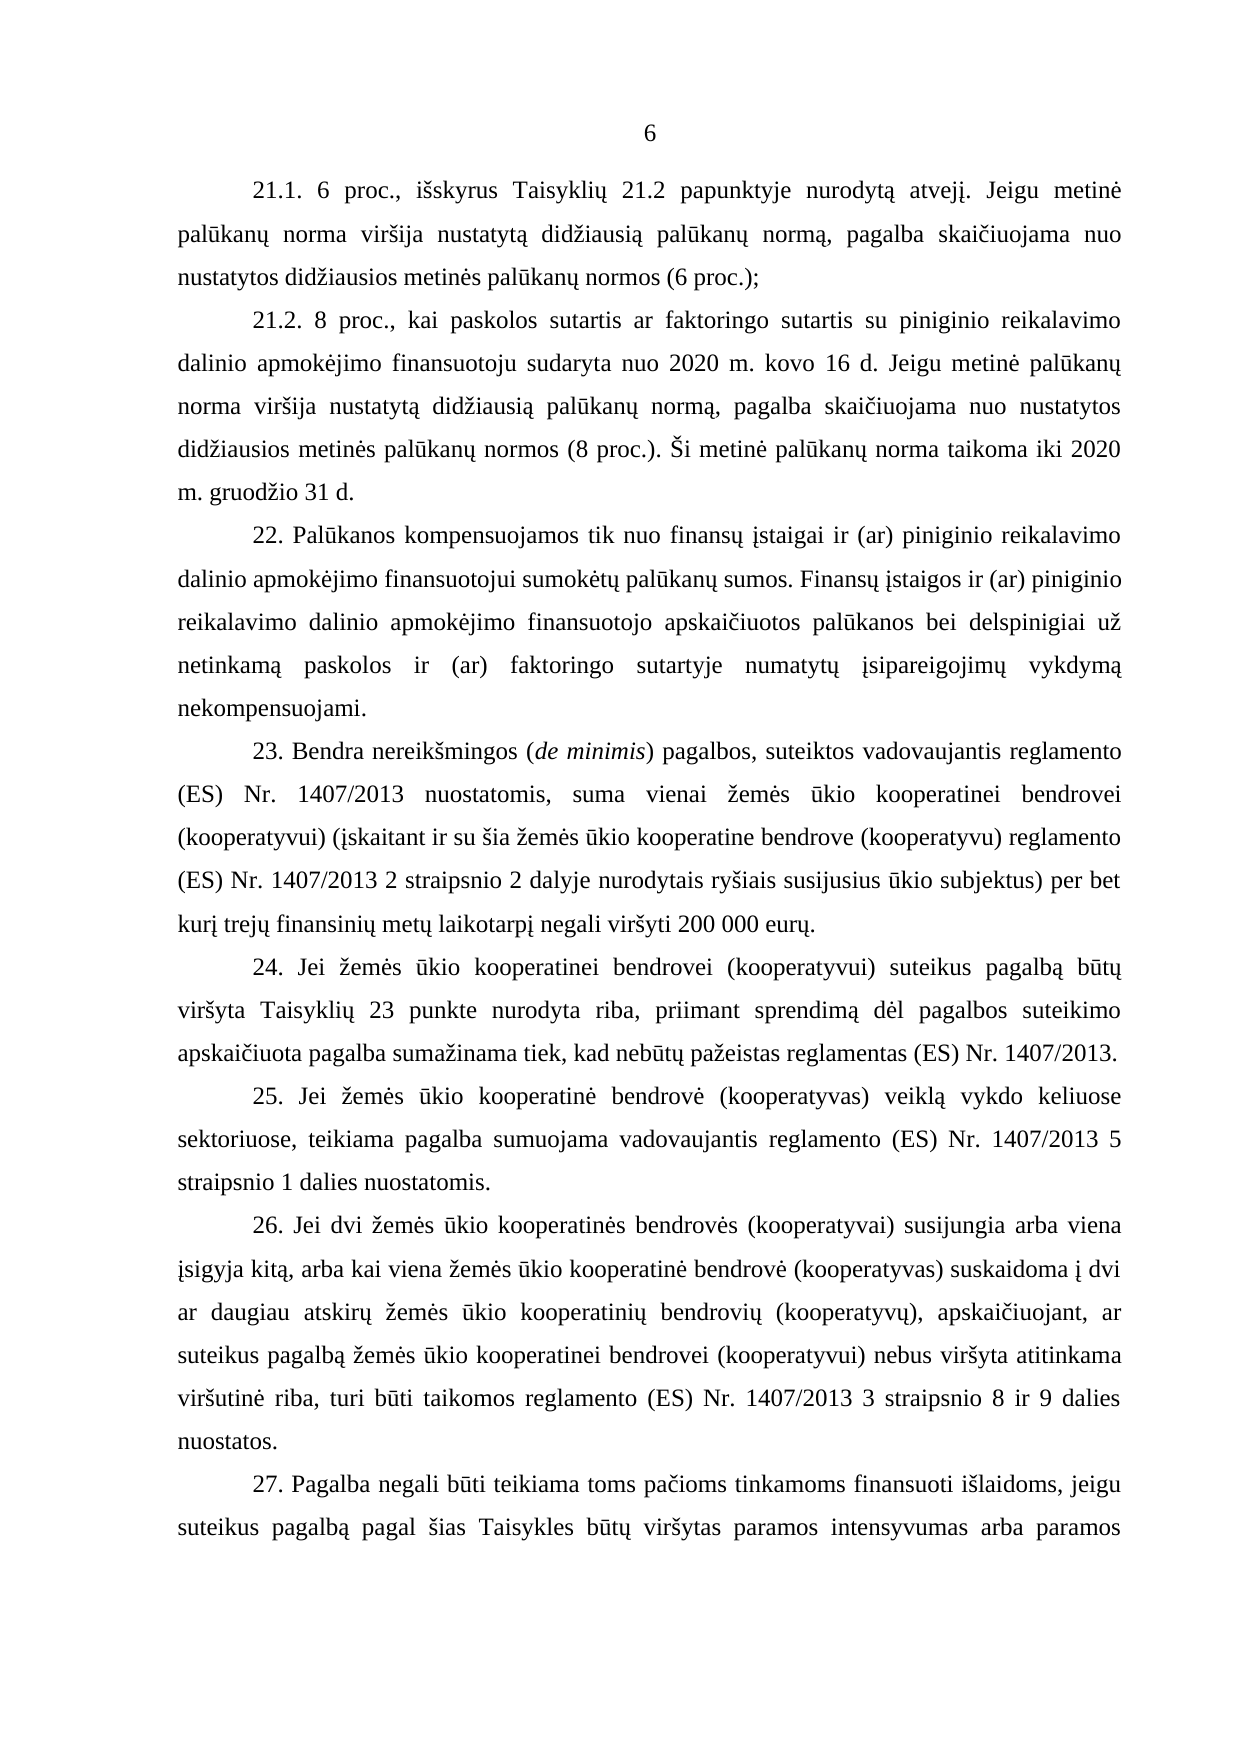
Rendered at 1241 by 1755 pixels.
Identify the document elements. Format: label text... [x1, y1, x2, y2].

text 24. Jei žemės ūkio kooperatinei bendrovei (kooperatyvui) suteikus pagalbą būtų viršyta Taisyklių 23 punkte nurodyta riba, priimant sprendimą dėl pagalbos suteikimo apskaičiuota pagalba sumažinama tiek, kad nebūtų pažeistas reglamentas (ES) Nr. 1407/2013. [177, 952, 1122, 1067]
text 21.1. 6 proc., išskyrus Taisyklių 21.2 papunktyje nurodytą atvejį. Jeigu metinė palūkanų norma viršija nustatytą didžiausią palūkanų normą, pagalba skaičiuojama nuo nustatytos didžiausios metinės palūkanų normos (6 proc.); [177, 176, 1122, 291]
text 21.2. 8 proc., kai paskolos sutartis ar faktoringo sutartis su piniginio reikalavimo dalinio apmokėjimo finansuotoju sudaryta nuo 2020 m. kovo 16 d. Jeigu metinė palūkanų norma viršija nustatytą didžiausią palūkanų normą, pagalba skaičiuojama nuo nustatytos didžiausios metinės palūkanų normos (8 proc.). Ši metinė palūkanų norma taikoma iki 2020 m. gruodžio 31 d. [177, 305, 1122, 506]
text 25. Jei žemės ūkio kooperatinė bendrovė (kooperatyvas) veiklą vykdo keliuose sektoriuose, teikiama pagalba sumuojama vadovaujantis reglamento (ES) Nr. 1407/2013 5 straipsnio 1 dalies nuostatomis. [177, 1081, 1122, 1196]
text 27. Pagalba negali būti teikiama toms pačioms tinkamoms finansuoti išlaidoms, jeigu suteikus pagalbą pagal šias Taisykles būtų viršytas paramos intensyvumas arba paramos [177, 1469, 1122, 1541]
text 26. Jei dvi žemės ūkio kooperatinės bendrovės (kooperatyvai) susijungia arba viena įsigyja kitą, arba kai viena žemės ūkio kooperatinė bendrovė (kooperatyvas) suskaidoma į dvi ar daugiau atskirų žemės ūkio kooperatinių bendrovių (kooperatyvų), apskaičiuojant, ar suteikus pagalbą žemės ūkio kooperatinei bendrovei (kooperatyvui) nebus viršyta atitinkama viršutinė riba, turi būti taikomos reglamento (ES) Nr. 1407/2013 3 straipsnio 8 ir 9 dalies nuostatos. [177, 1211, 1122, 1455]
text 22. Palūkanos kompensuojamos tik nuo finansų įstaigai ir (ar) piniginio reikalavimo dalinio apmokėjimo finansuotojui sumokėtų palūkanų sumos. Finansų įstaigos ir (ar) piniginio reikalavimo dalinio apmokėjimo finansuotojo apskaičiuotos palūkanos bei delspinigiai už netinkamą paskolos ir (ar) faktoringo sutartyje numatytų įsipareigojimų vykdymą nekompensuojami. [177, 521, 1122, 722]
text 23. Bendra nereikšmingos (de minimis) pagalbos, suteiktos vadovaujantis reglamento (ES) Nr. 1407/2013 nuostatomis, suma vienai žemės ūkio kooperatinei bendrovei (kooperatyvui) (įskaitant ir su šia žemės ūkio kooperatine bendrove (kooperatyvu) reglamento (ES) Nr. 1407/2013 2 straipsnio 2 dalyje nurodytais ryšiais susijusius ūkio subjektus) per bet kurį trejų finansinių metų laikotarpį negali viršyti 200 000 eurų. [177, 736, 1122, 937]
